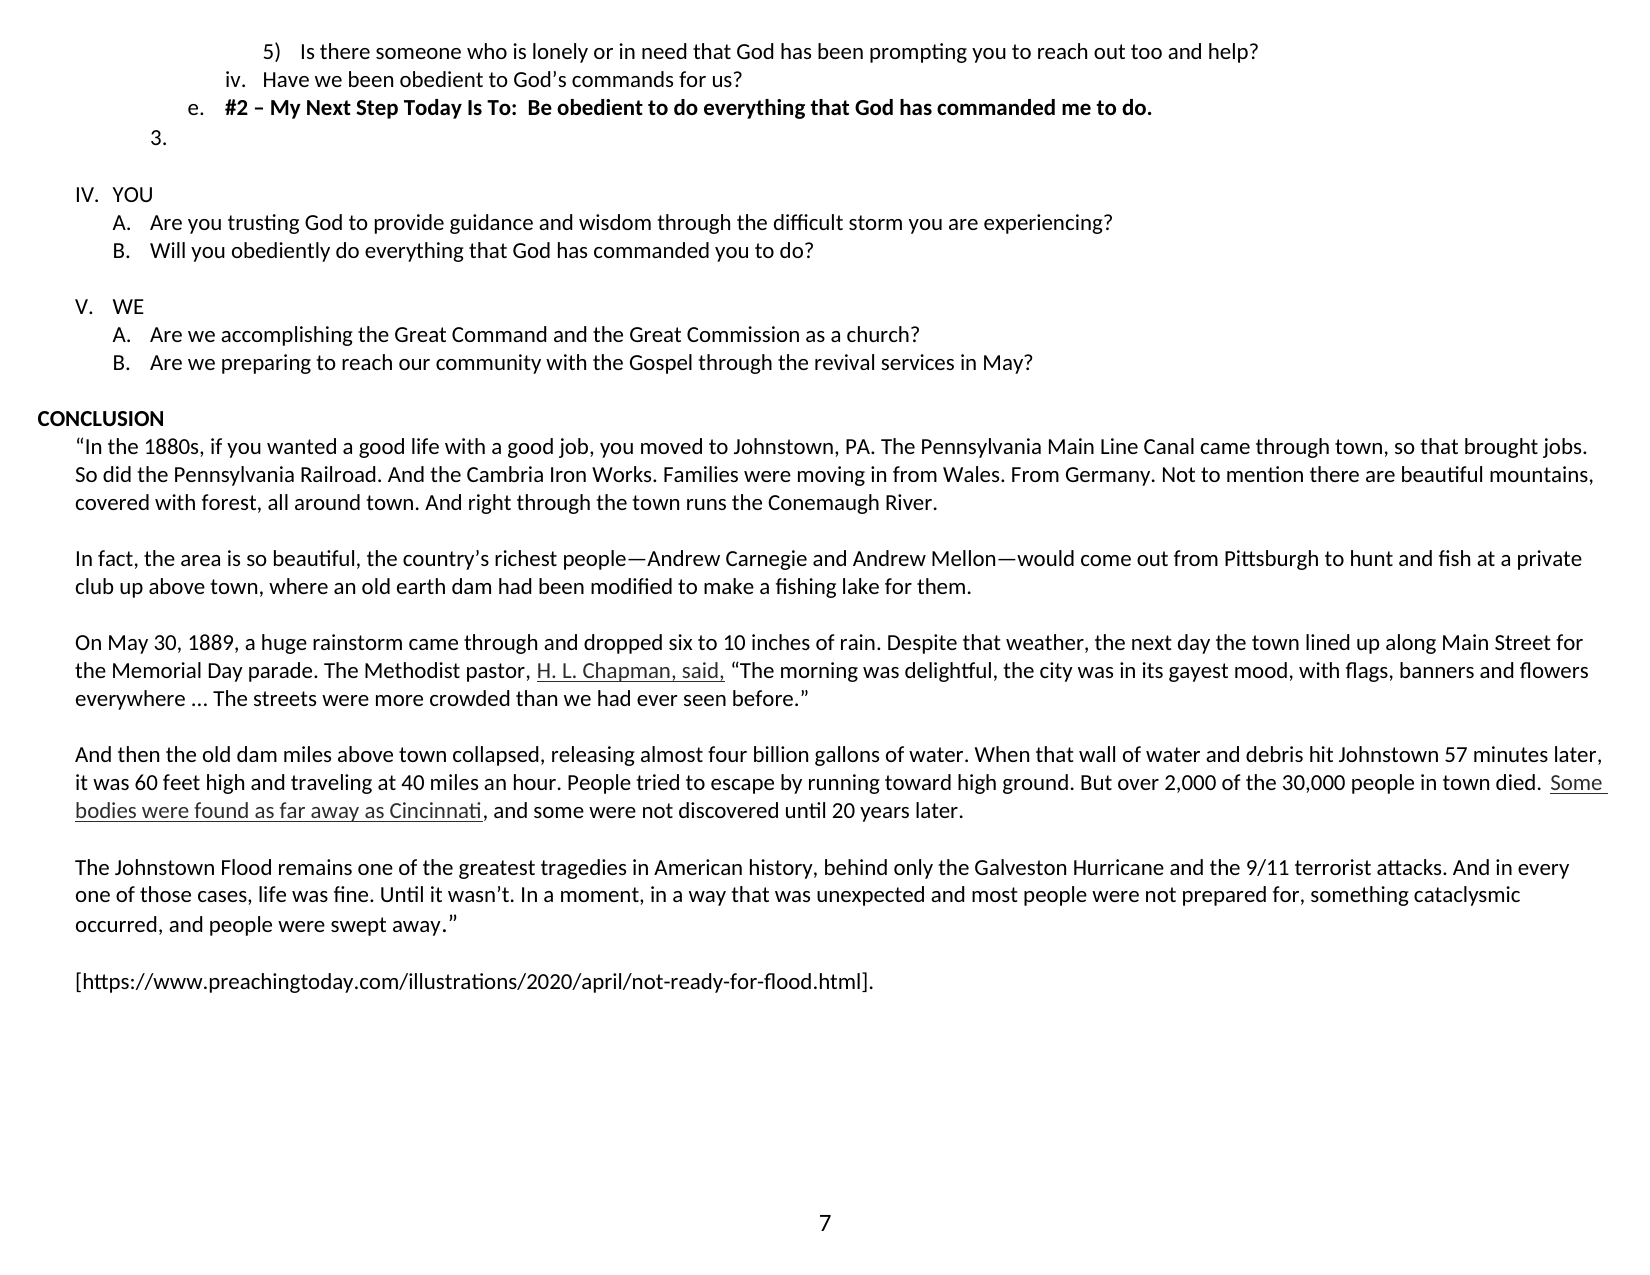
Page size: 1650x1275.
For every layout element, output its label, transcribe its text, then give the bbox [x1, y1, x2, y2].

list Are we accomplishing the Great Command and the Great Commission as a church? [112, 320, 1612, 348]
list YOU [75, 180, 1612, 208]
list Will you obediently do everything that God has commanded you to do? [112, 236, 1612, 264]
text On May 30, 1889, a huge rainstorm came through and dropped six to 10 inches of rain. Despite that weather, the next day the town lined up along Main Street for the Memorial Day parade. The Methodist pastor, H. L. Chapman, said, “The morning was delightful, the city was in its gayest mood, with flags, banners and flowers everywhere ... The streets were more crowded than we had ever seen before.” [75, 628, 1612, 712]
list WE [75, 292, 1612, 320]
text “In the 1880s, if you wanted a good life with a good job, you moved to Johnstown, PA. The Pennsylvania Main Line Canal came through town, so that brought jobs. So did the Pennsylvania Railroad. And the Cambria Iron Works. Families were moving in from Wales. From Germany. Not to mention there are beautiful mountains, covered with forest, all around town. And right through the town runs the Conemaugh River. [75, 432, 1612, 516]
list Is there someone who is lonely or in need that God has been prompting you to reach out too and help? [262, 37, 1612, 66]
list Are we preparing to reach our community with the Gospel through the revival services in May? [112, 348, 1612, 376]
list #2 – My Next Step Today Is To: Be obedient to do everything that God has commanded me to do. [187, 93, 1612, 122]
list Have we been obedient to God’s commands for us? [225, 66, 1612, 93]
text In fact, the area is so beautiful, the country’s richest people—Andrew Carnegie and Andrew Mellon—would come out from Pittsburgh to hunt and fish at a private club up above town, where an old earth dam had been modified to make a fishing lake for them. [75, 544, 1612, 600]
text CONCLUSION [37, 404, 1612, 432]
list Are you trusting God to provide guidance and wisdom through the difficult storm you are experiencing? [112, 208, 1612, 236]
text And then the old dam miles above town collapsed, releasing almost four billion gallons of water. When that wall of water and debris hit Johnstown 57 minutes later, it was 60 feet high and traveling at 40 miles an hour. People tried to escape by running toward high ground. But over 2,000 of the 30,000 people in town died. Some bodies were found as far away as Cincinnati, and some were not discovered until 20 years later. [75, 741, 1612, 824]
text [https://www.preachingtoday.com/illustrations/2020/april/not-ready-for-flood.html]. [75, 967, 1612, 995]
text The Johnstown Flood remains one of the greatest tragedies in American history, behind only the Galveston Hurricane and the 9/11 terrorist attacks. And in every one of those cases, life was fine. Until it wasn’t. In a moment, in a way that was unexpected and most people were not prepared for, something cataclysmic occurred, and people were swept away.” [75, 853, 1612, 939]
